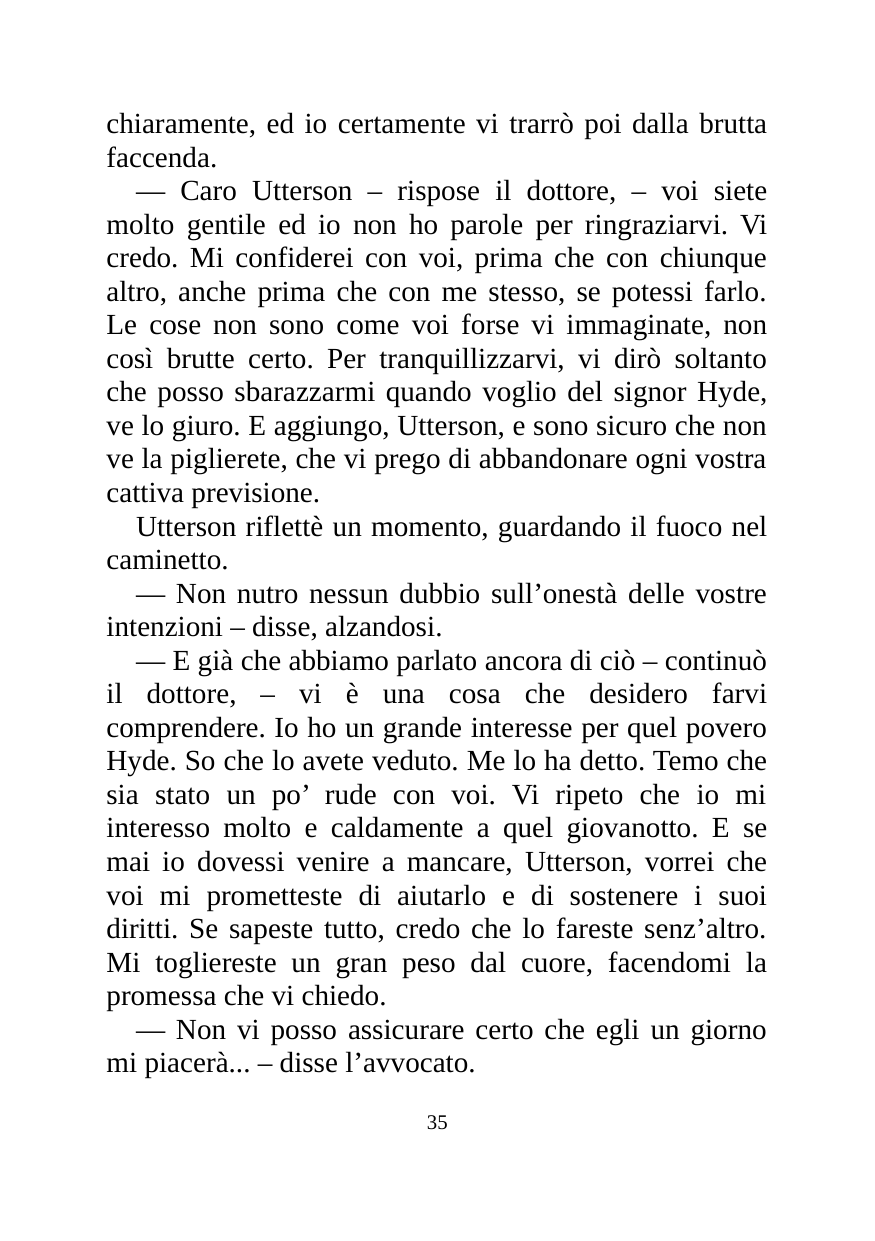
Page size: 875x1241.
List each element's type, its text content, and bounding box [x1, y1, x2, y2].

text — Caro Utterson – rispose il dottore, – voi siete molto gentile ed io non ho parole per ringraziarvi. Vi credo. Mi confiderei con voi, prima che con chiunque altro, anche prima che con me stesso, se potessi farlo. Le cose non sono come voi forse vi immaginate, non così brutte certo. Per tranquillizzarvi, vi dirò soltanto che posso sbarazzarmi quando voglio del signor Hyde, ve lo giuro. E aggiungo, Utterson, e sono sicuro che non ve la piglierete, che vi prego di abbandonare ogni vostra cattiva previsione. [106, 173, 768, 509]
text chiaramente, ed io certamente vi trarrò poi dalla brutta faccenda. [106, 106, 768, 173]
text Utterson riflettè un momento, guardando il fuoco nel caminetto. [106, 509, 768, 576]
text — Non vi posso assicurare certo che egli un giorno mi piacerà... – disse l’avvocato. [106, 1012, 768, 1079]
text — Non nutro nessun dubbio sull’onestà delle vostre intenzioni – disse, alzandosi. [106, 576, 768, 643]
text — E già che abbiamo parlato ancora di ciò – continuò il dottore, – vi è una cosa che desidero farvi comprendere. Io ho un grande interesse per quel povero Hyde. So che lo avete veduto. Me lo ha detto. Temo che sia stato un po’ rude con voi. Vi ripeto che io mi interesso molto e caldamente a quel giovanotto. E se mai io dovessi venire a mancare, Utterson, vorrei che voi mi prometteste di aiutarlo e di sostenere i suoi diritti. Se sapeste tutto, credo che lo fareste senz’altro. Mi togliereste un gran peso dal cuore, facendomi la promessa che vi chiedo. [106, 643, 768, 1012]
